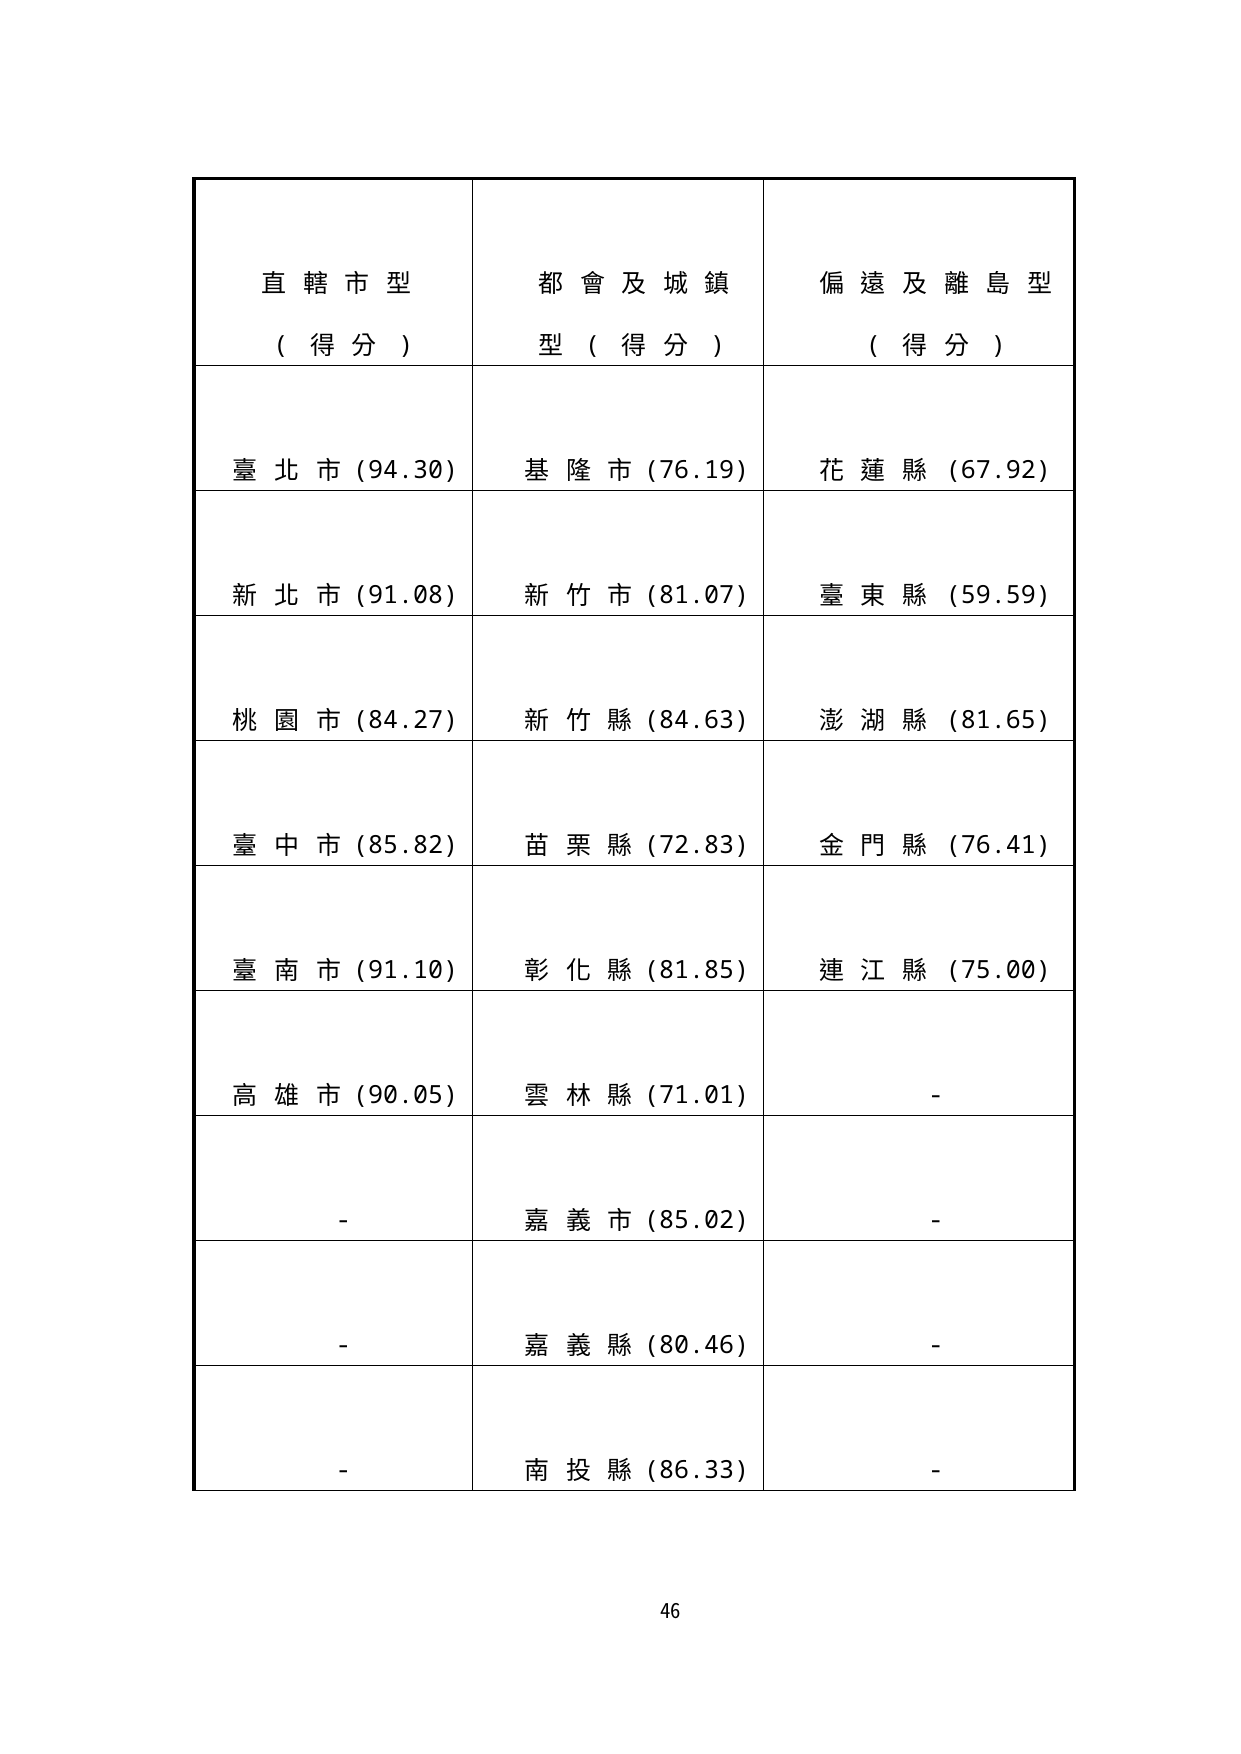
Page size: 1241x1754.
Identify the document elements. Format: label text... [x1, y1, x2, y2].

table_cell 基隆市(76.19) [473, 366, 763, 490]
table_cell - [196, 1366, 472, 1490]
table_cell 嘉義市(85.02) [473, 1116, 763, 1240]
table_cell - [764, 1241, 1073, 1365]
table_cell 澎湖縣(81.65) [764, 616, 1073, 740]
table_cell 臺中市(85.82) [196, 741, 472, 865]
table_cell 新北市(91.08) [196, 491, 472, 615]
table_cell - [764, 1366, 1073, 1490]
table_header 偏遠及離島型(得分) [764, 180, 1073, 365]
table_cell 南投縣(86.33) [473, 1366, 763, 1490]
table_cell 高雄市(90.05) [196, 991, 472, 1115]
table_cell - [764, 991, 1073, 1115]
table_cell 苗栗縣(72.83) [473, 741, 763, 865]
table_cell 新竹市(81.07) [473, 491, 763, 615]
table_cell 金門縣(76.41) [764, 741, 1073, 865]
table_cell - [196, 1241, 472, 1365]
table_cell 臺南市(91.10) [196, 866, 472, 990]
table_cell 嘉義縣(80.46) [473, 1241, 763, 1365]
table_cell - [764, 1116, 1073, 1240]
table_cell 雲林縣(71.01) [473, 991, 763, 1115]
table_cell 臺東縣(59.59) [764, 491, 1073, 615]
table_header 都會及城鎮型(得分) [473, 180, 763, 365]
table_cell 新竹縣(84.63) [473, 616, 763, 740]
table_cell 臺北市(94.30) [196, 366, 472, 490]
table_cell 彰化縣(81.85) [473, 866, 763, 990]
table_cell 花蓮縣(67.92) [764, 366, 1073, 490]
table_cell - [196, 1116, 472, 1240]
table_cell 連江縣(75.00) [764, 866, 1073, 990]
table_cell 桃園市(84.27) [196, 616, 472, 740]
table_header 直轄市型(得分) [196, 180, 472, 365]
